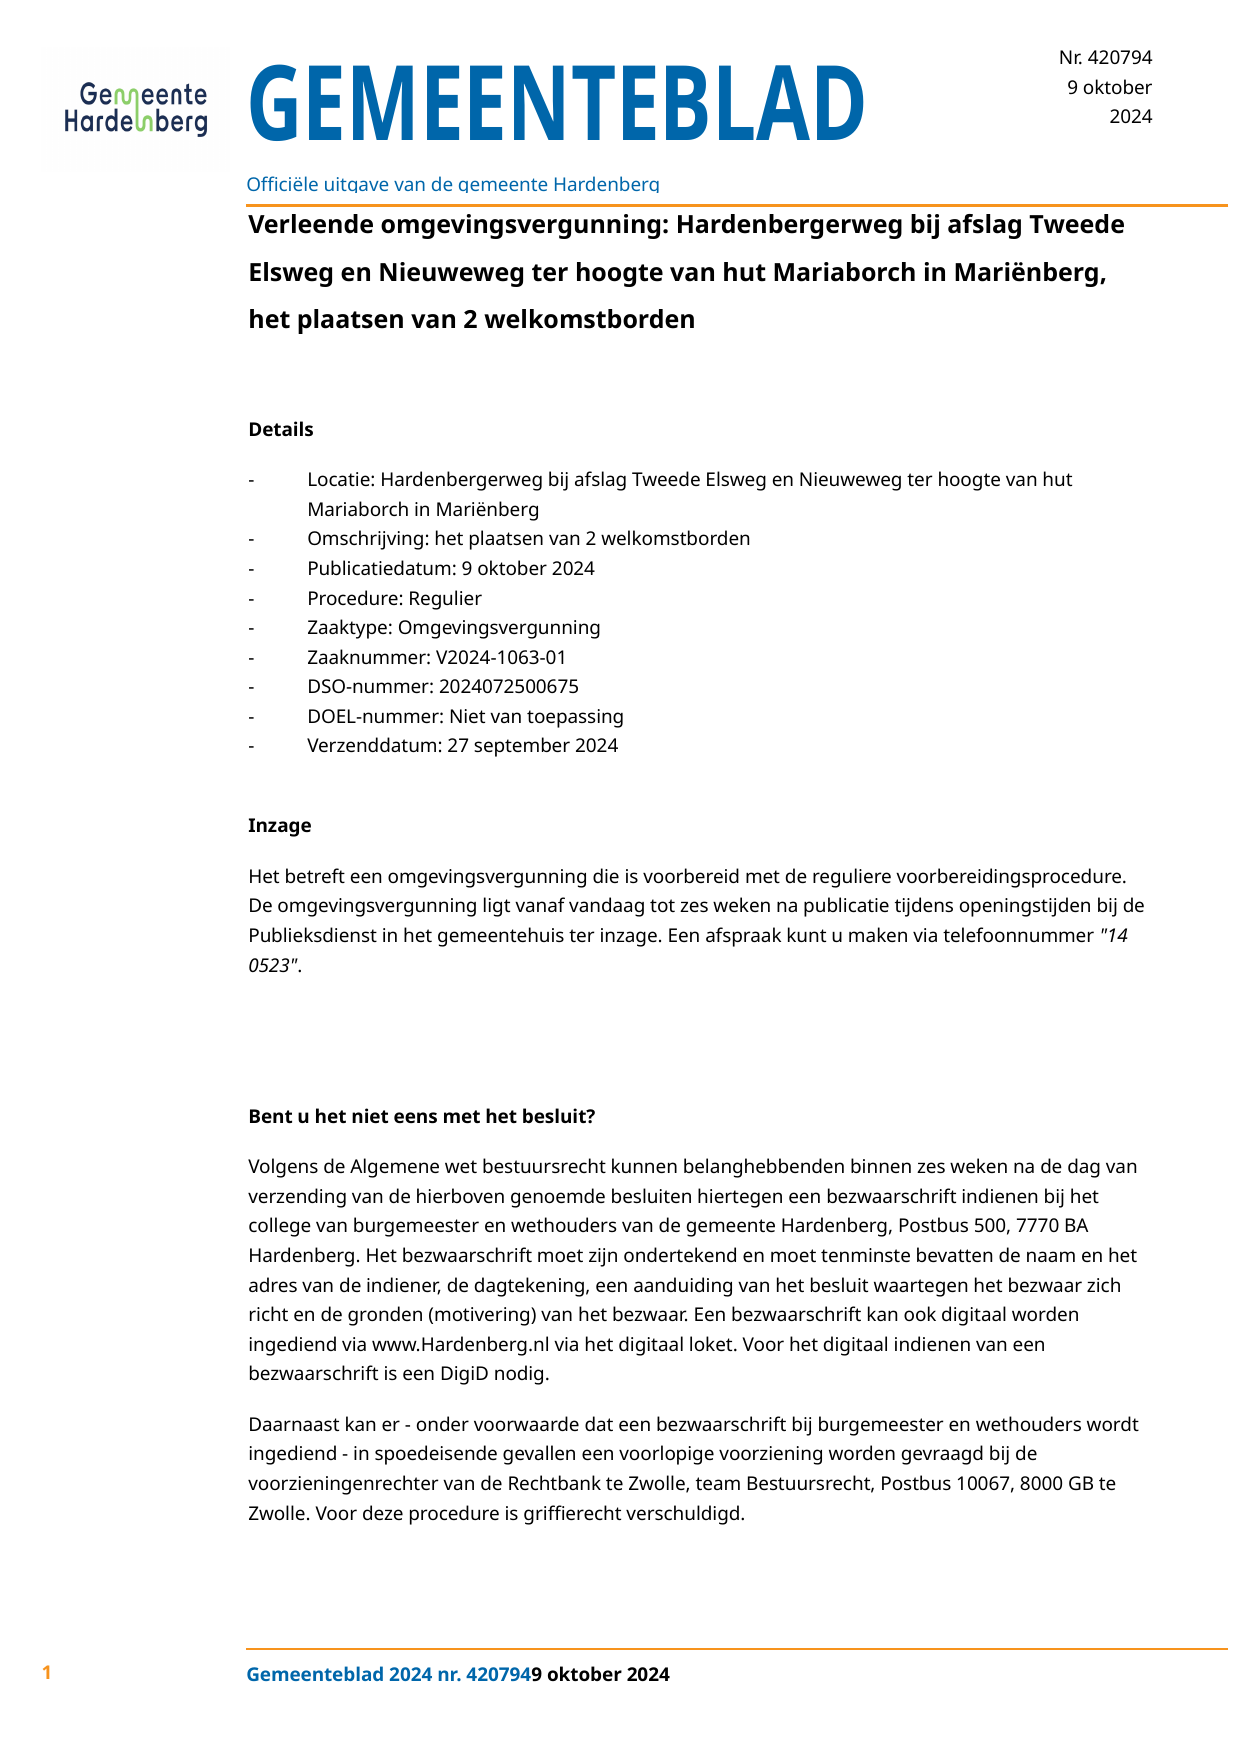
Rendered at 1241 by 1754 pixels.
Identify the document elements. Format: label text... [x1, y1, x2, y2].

text Inzage [248, 813, 1152, 838]
list Omschrijving: het plaatsen van 2 welkomstborden [248, 526, 1152, 551]
text Volgens de Algemene wet bestuursrecht kunnen belanghebbenden binnen zes weken na de dag van verzending van de hierboven genoemde besluiten hiertegen een bezwaarschrift indienen bij het college van burgemeester en wethouders van de gemeente Hardenberg, Postbus 500, 7770 BA Hardenberg. Het bezwaarschrift moet zijn ondertekend en moet tenminste bevatten de naam en het adres van de indiener, de dagtekening, een aanduiding van het besluit waartegen het bezwaar zich richt en de gronden (motivering) van het bezwaar. Een bezwaarschrift kan ook digitaal worden ingediend via www.Hardenberg.nl via het digitaal loket. Voor het digitaal indienen van een bezwaarschrift is een DigiD nodig. [248, 1153, 1152, 1386]
list DSO-nummer: 2024072500675 [248, 673, 1152, 699]
text Details [248, 416, 1152, 442]
text Verleende omgevingsvergunning: Hardenbergerweg bij afslag Tweede Elsweg en Nieuweweg ter hoogte van hut Mariaborch in Mariënberg, het plaatsen van 2 welkomstborden [248, 207, 1152, 336]
list Publicatiedatum: 9 oktober 2024 [248, 555, 1152, 581]
text Daarnaast kan er - onder voorwaarde dat een bezwaarschrift bij burgemeester en wethouders wordt ingediend - in spoedeisende gevallen een voorlopige voorziening worden gevraagd bij de voorzieningenrechter van de Rechtbank te Zwolle, team Bestuursrecht, Postbus 10067, 8000 GB te Zwolle. Voor deze procedure is griffierecht verschuldigd. [248, 1411, 1152, 1525]
list Zaaknummer: V2024-1063-01 [248, 644, 1152, 669]
list Procedure: Regulier [248, 585, 1152, 610]
text Bent u het niet eens met het besluit? [248, 1103, 1152, 1129]
picture [41, 47, 231, 172]
text Het betreft een omgevingsvergunning die is voorbereid met de reguliere voorbereidingsprocedure. De omgevingsvergunning ligt vanaf vandaag tot zes weken na publicatie tijdens openingstijden bij de Publieksdienst in het gemeentehuis ter inzage. Een afspraak kunt u maken via telefoonnummer "14 0523". [248, 863, 1152, 977]
list DOEL-nummer: Niet van toepassing [248, 703, 1152, 729]
list Verzenddatum: 27 september 2024 [248, 733, 1152, 758]
list Locatie: Hardenbergerweg bij afslag Tweede Elsweg en Nieuweweg ter hoogte van hut Mariaborch in Mariënberg [248, 466, 1152, 522]
list Zaaktype: Omgevingsvergunning [248, 614, 1152, 640]
